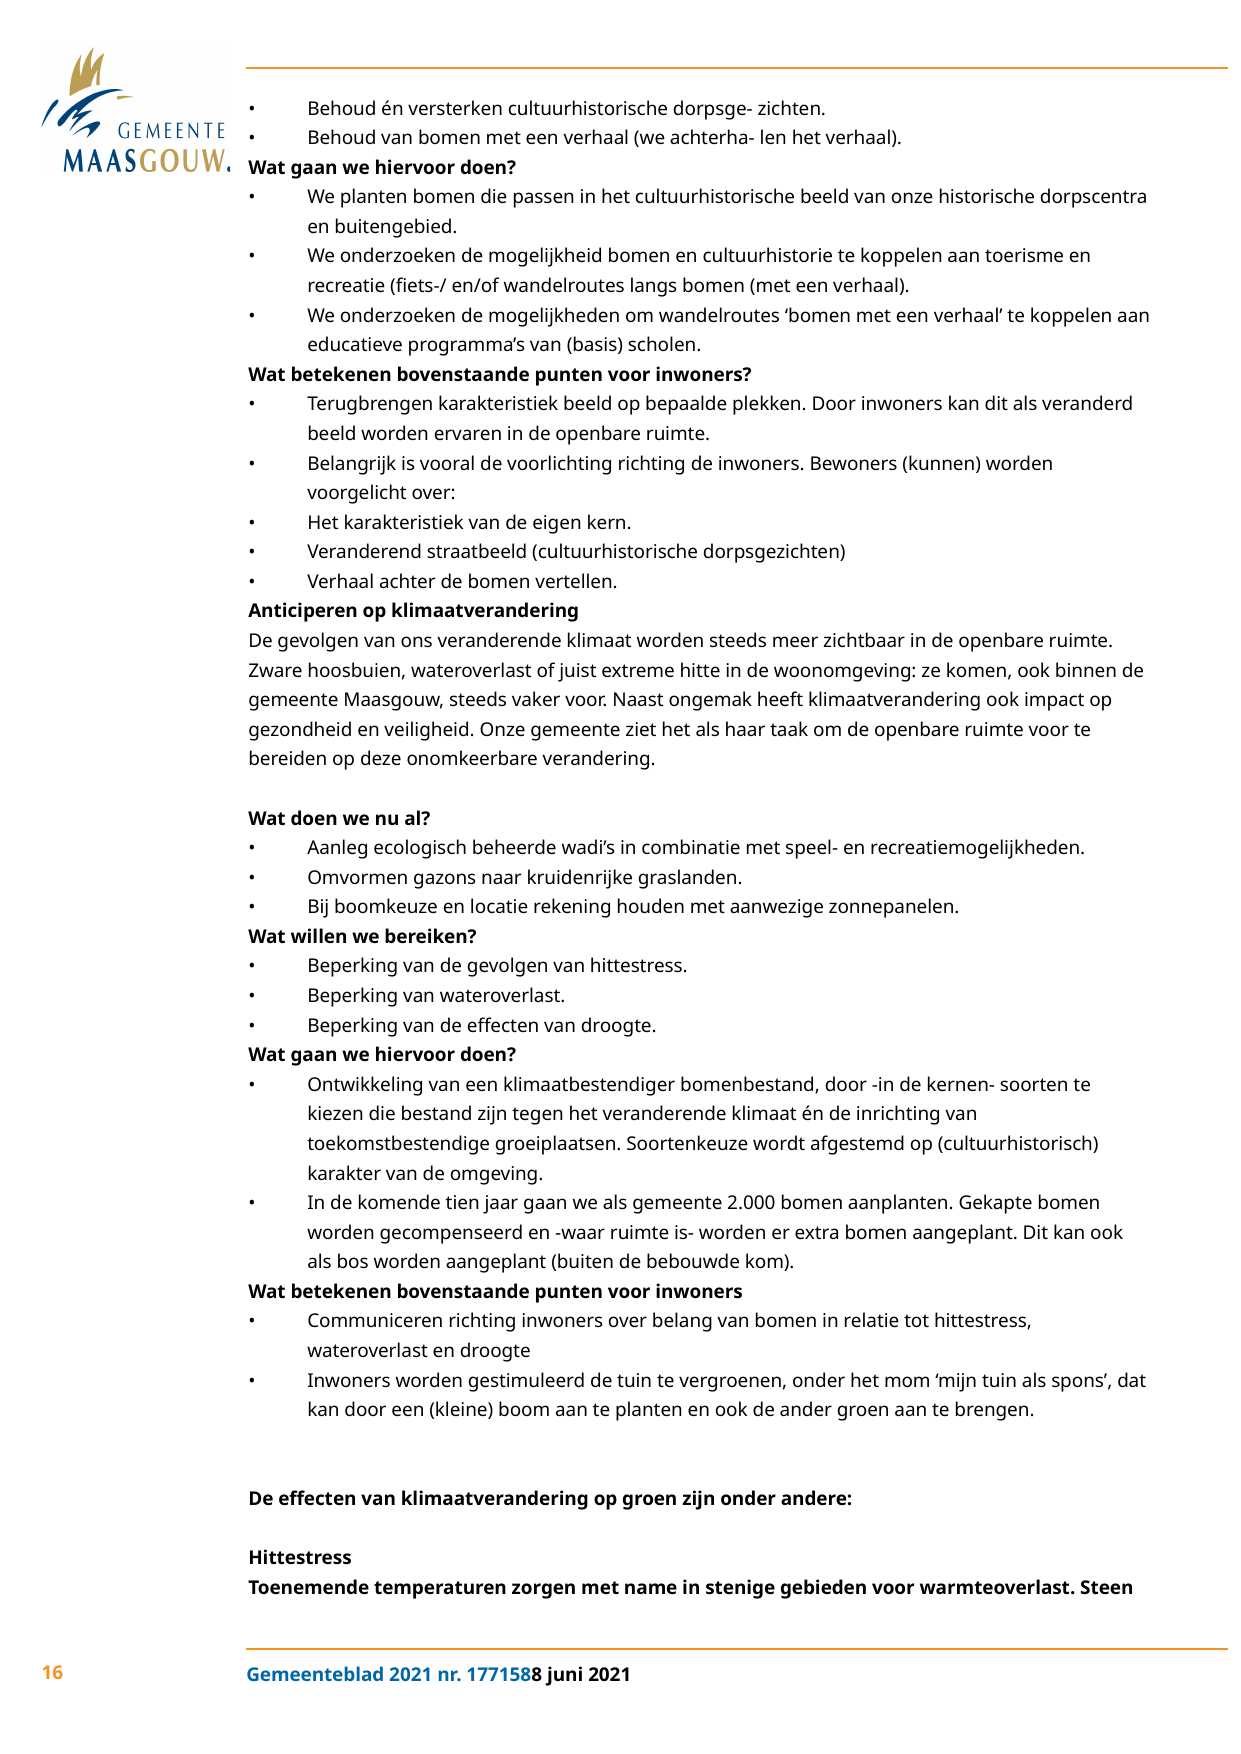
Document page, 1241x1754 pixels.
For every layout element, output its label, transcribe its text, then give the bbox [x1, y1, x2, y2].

text Anticiperen op klimaatverandering [248, 598, 1152, 623]
list Inwoners worden gestimuleerd de tuin te vergroenen, onder het mom ‘mijn tuin als spons’, dat kan door een (kleine) boom aan te planten en ook de ander groen aan te brengen. [248, 1367, 1152, 1422]
list Veranderend straatbeeld (cultuurhistorische dorpsgezichten) [248, 538, 1152, 564]
text Wat gaan we hiervoor doen? [248, 154, 1152, 180]
list Belangrijk is vooral de voorlichting richting de inwoners. Bewoners (kunnen) worden voorgelicht over: [248, 450, 1152, 505]
list Beperking van de gevolgen van hittestress. [248, 953, 1152, 978]
list In de komende tien jaar gaan we als gemeente 2.000 bomen aanplanten. Gekapte bomen worden gecompenseerd en -waar ruimte is- worden er extra bomen aangeplant. Dit kan ook als bos worden aangeplant (buiten de bebouwde kom). [248, 1189, 1152, 1274]
list Verhaal achter de bomen vertellen. [248, 568, 1152, 594]
text Wat betekenen bovenstaande punten voor inwoners? [248, 361, 1152, 387]
list Beperking van de effecten van droogte. [248, 1012, 1152, 1038]
list Bij boomkeuze en locatie rekening houden met aanwezige zonnepanelen. [248, 893, 1152, 919]
list We onderzoeken de mogelijkheid bomen en cultuurhistorie te koppelen aan toerisme en recreatie (fiets-/ en/of wandelroutes langs bomen (met een verhaal). [248, 243, 1152, 298]
list Terugbrengen karakteristiek beeld op bepaalde plekken. Door inwoners kan dit als veranderd beeld worden ervaren in de openbare ruimte. [248, 391, 1152, 446]
list We onderzoeken de mogelijkheden om wandelroutes ‘bomen met een verhaal’ te koppelen aan educatieve programma’s van (basis) scholen. [248, 302, 1152, 357]
text Wat willen we bereiken? [248, 923, 1152, 949]
list Beperking van wateroverlast. [248, 982, 1152, 1008]
list Omvormen gazons naar kruidenrijke graslanden. [248, 864, 1152, 890]
text Wat betekenen bovenstaande punten voor inwoners [248, 1278, 1152, 1304]
list Het karakteristiek van de eigen kern. [248, 509, 1152, 535]
text De gevolgen van ons veranderende klimaat worden steeds meer zichtbaar in de openbare ruimte. Zware hoosbuien, wateroverlast of juist extreme hitte in de woonomgeving: ze komen, ook binnen de gemeente Maasgouw, steeds vaker voor. Naast ongemak heeft klimaatverandering ook impact op gezondheid en veiligheid. Onze gemeente ziet het als haar taak om de openbare ruimte voor te bereiden op deze onomkeerbare verandering. [248, 627, 1152, 771]
list We planten bomen die passen in het cultuurhistorische beeld van onze historische dorpscentra en buitengebied. [248, 183, 1152, 239]
list Ontwikkeling van een klimaatbestendiger bomenbestand, door -in de kernen- soorten te kiezen die bestand zijn tegen het veranderende klimaat én de inrichting van toekomstbestendige groeiplaatsen. Soortenkeuze wordt afgestemd op (cultuurhistorisch) karakter van de omgeving. [248, 1071, 1152, 1186]
list Behoud van bomen met een verhaal (we achterha- len het verhaal). [248, 124, 1152, 150]
picture [41, 47, 231, 172]
list Communiceren richting inwoners over belang van bomen in relatie tot hittestress, wateroverlast en droogte [248, 1308, 1152, 1363]
table_header De effecten van klimaatverandering op groen zijn onder andere: Hittestress Toenemende temperaturen zorgen met name in stenige gebieden voor warmteoverlast. Steen [248, 1485, 1152, 1600]
text Wat doen we nu al? [248, 805, 1152, 831]
text Wat gaan we hiervoor doen? [248, 1041, 1152, 1067]
list Aanleg ecologisch beheerde wadi’s in combinatie met speel- en recreatiemogelijkheden. [248, 834, 1152, 860]
list Behoud én versterken cultuurhistorische dorpsge- zichten. [248, 95, 1152, 121]
